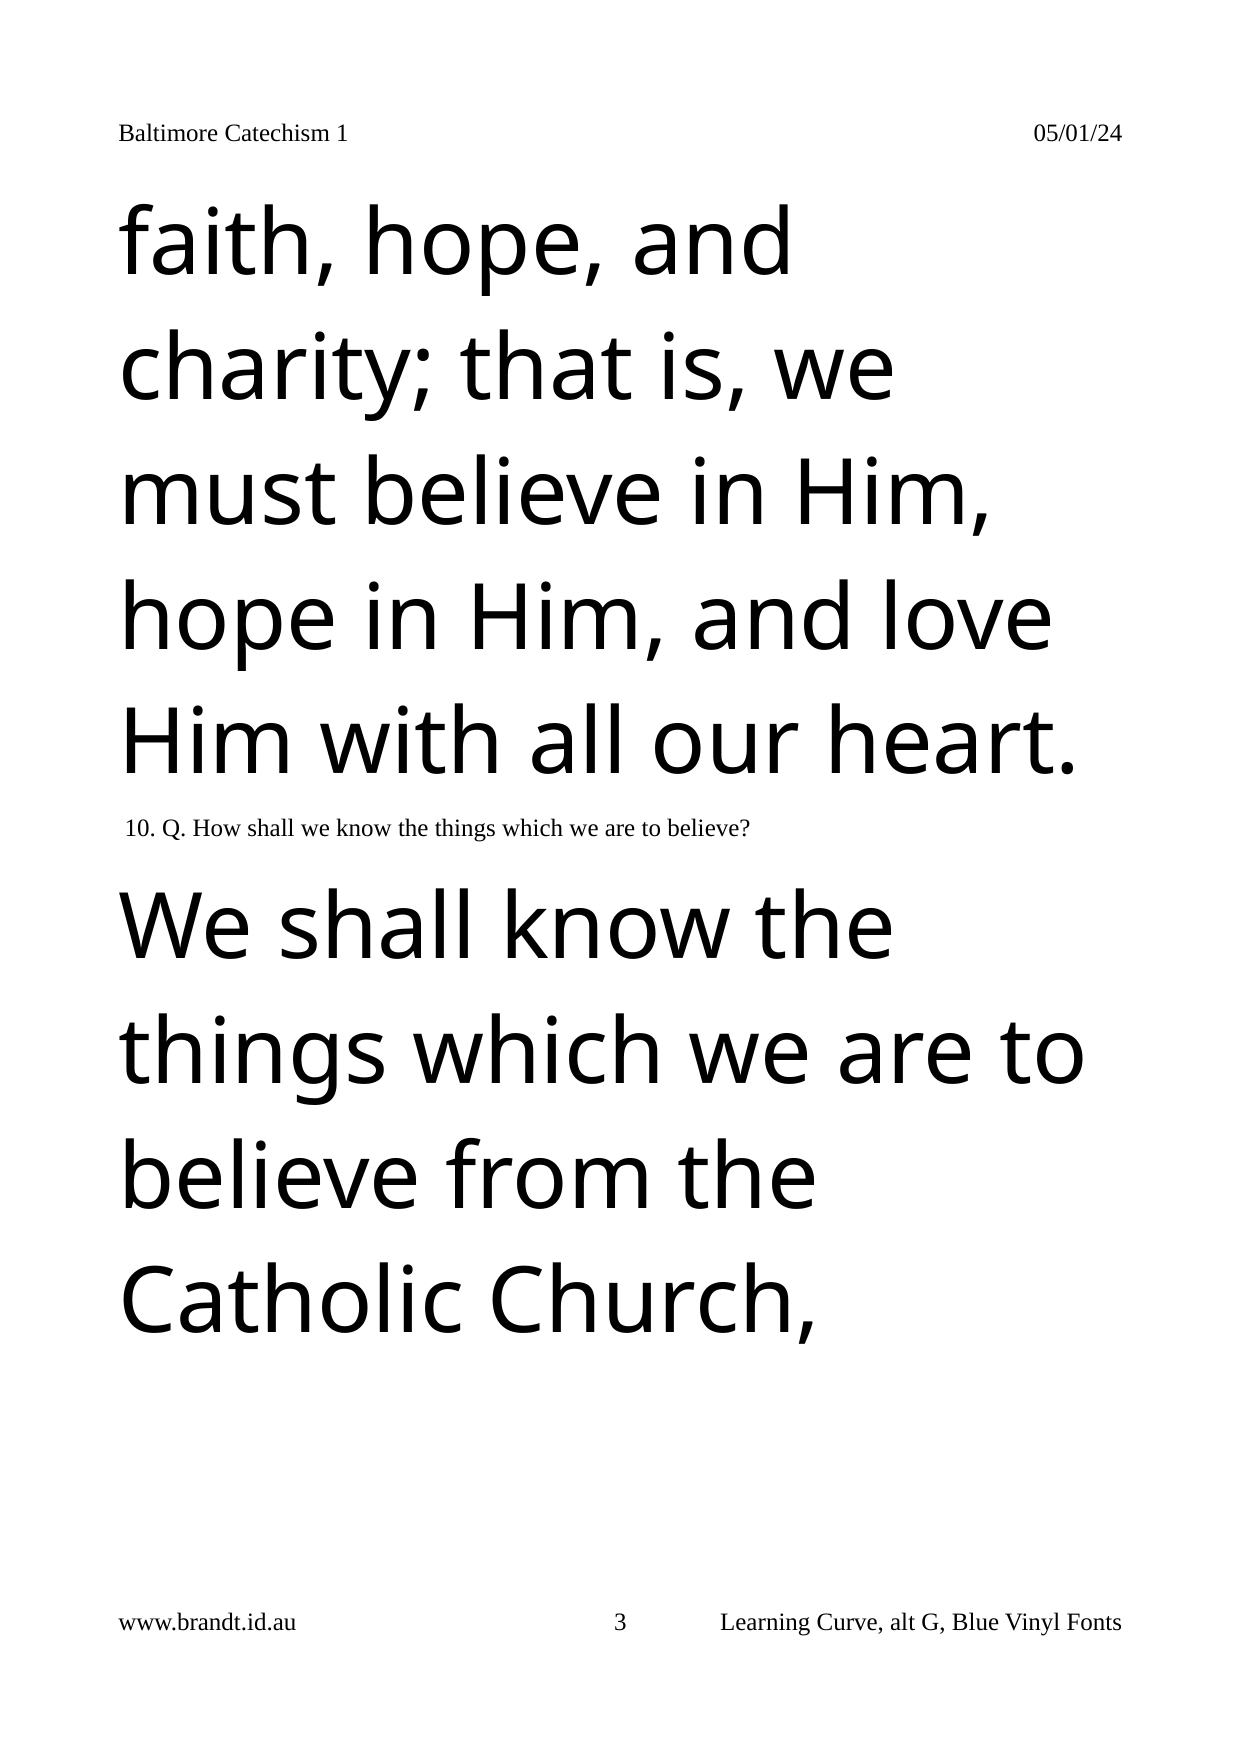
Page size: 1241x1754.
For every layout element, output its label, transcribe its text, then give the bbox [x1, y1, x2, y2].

text faith, hope, and charity; that is, we must believe in Him, hope in Him, and love Him with all our heart. [118, 176, 1122, 801]
text 10. Q. How shall we know the things which we are to believe? [118, 813, 1122, 841]
text We shall know the things which we are to believe from the Catholic Church, [118, 860, 1122, 1360]
